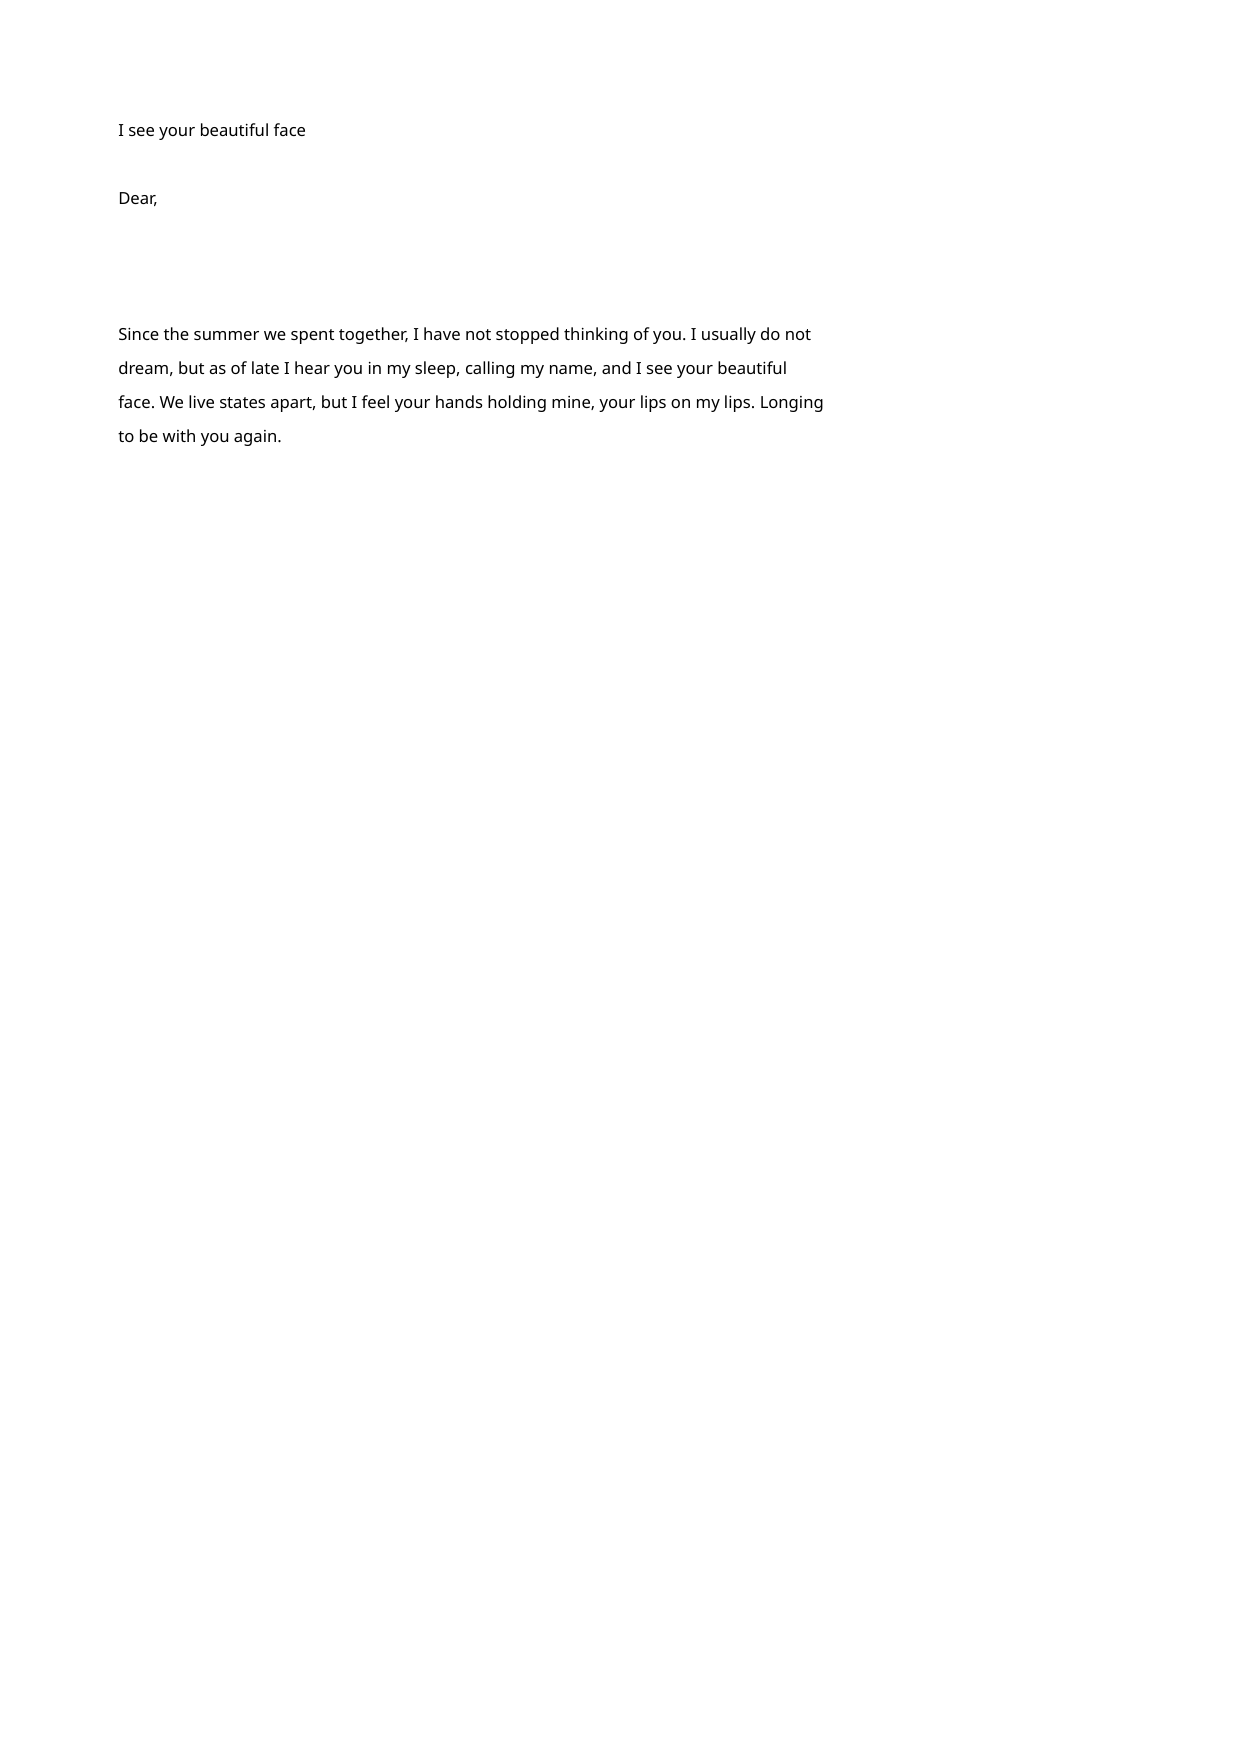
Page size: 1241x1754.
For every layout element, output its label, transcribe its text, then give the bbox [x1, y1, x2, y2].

text Dear, [118, 186, 827, 209]
text Since the summer we spent together, I have not stopped thinking of you. I usually do not dream, but as of late I hear you in my sleep, calling my name, and I see your beautiful face. We live states apart, but I feel your hands holding mine, your lips on my lips. Longing to be with you again. [118, 322, 827, 447]
text I see your beautiful face [118, 118, 827, 141]
